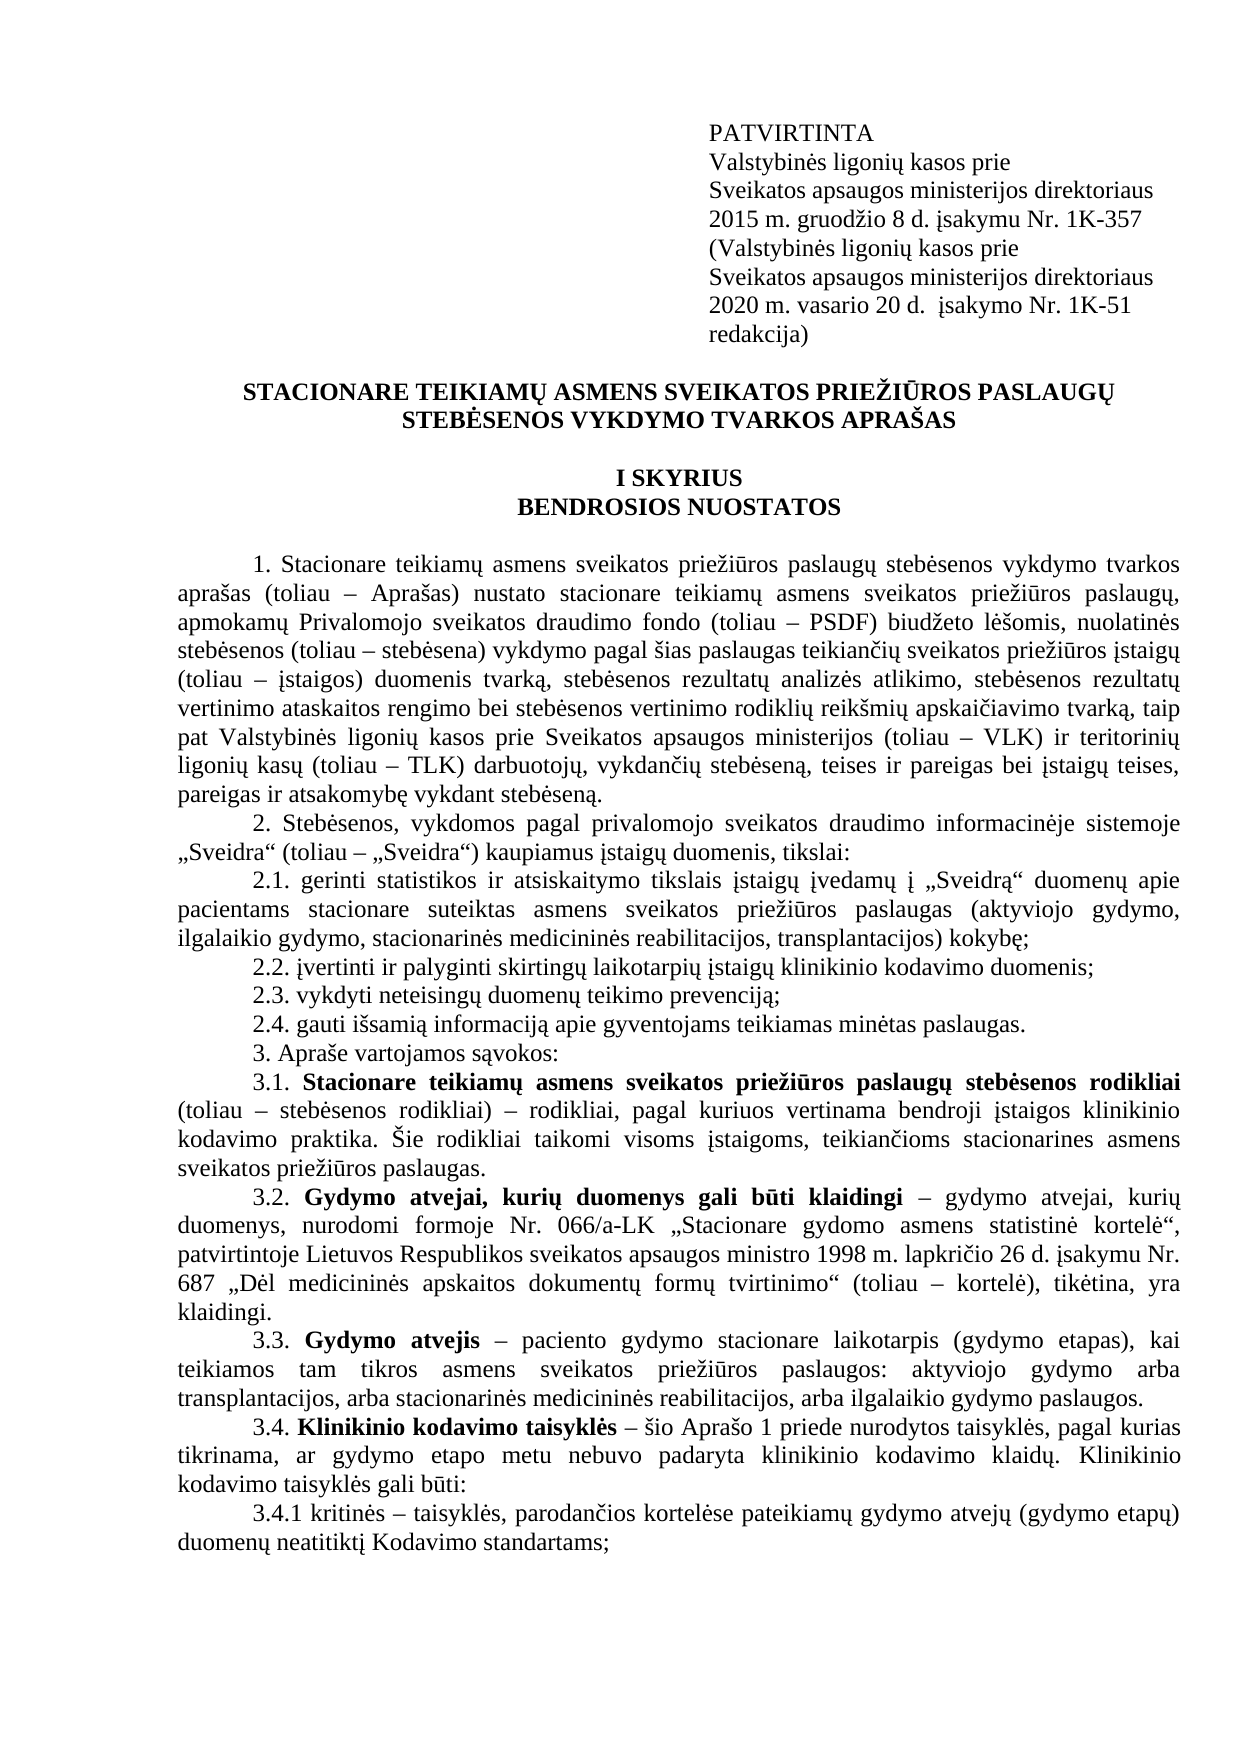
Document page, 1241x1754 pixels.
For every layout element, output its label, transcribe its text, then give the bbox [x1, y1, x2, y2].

text 2015 m. gruodžio 8 d. įsakymu Nr. 1K-357 [709, 204, 1181, 233]
text 2.1. gerinti statistikos ir atsiskaitymo tikslais įstaigų įvedamų į „Sveidrą“ duomenų apie pacientams stacionare suteiktas asmens sveikatos priežiūros paslaugas (aktyviojo gydymo, ilgalaikio gydymo, stacionarinės medicininės reabilitacijos, transplantacijos) kokybę; [177, 866, 1181, 952]
text Valstybinės ligonių kasos prie [709, 147, 1181, 176]
text 3.2. Gydymo atvejai, kurių duomenys gali būti klaidingi – gydymo atvejai, kurių duomenys, nurodomi formoje Nr. 066/a-LK „Stacionare gydomo asmens statistinė kortelė“, patvirtintoje Lietuvos Respublikos sveikatos apsaugos ministro 1998 m. lapkričio 26 d. įsakymu Nr. 687 „Dėl medicininės apskaitos dokumentų formų tvirtinimo“ (toliau – kortelė), tikėtina, yra klaidingi. [177, 1182, 1181, 1326]
text 2.2. įvertinti ir palyginti skirtingų laikotarpių įstaigų klinikinio kodavimo duomenis; [177, 952, 1181, 981]
text 2. Stebėsenos, vykdomos pagal privalomojo sveikatos draudimo informacinėje sistemoje „Sveidra“ (toliau – „Sveidra“) kaupiamus įstaigų duomenis, tikslai: [177, 808, 1181, 866]
text redakcija) [709, 319, 1181, 348]
text Sveikatos apsaugos ministerijos direktoriaus [709, 176, 1181, 204]
text 2.3. vykdyti neteisingų duomenų teikimo prevenciją; [177, 981, 1181, 1009]
text 3.3. Gydymo atvejis – paciento gydymo stacionare laikotarpis (gydymo etapas), kai teikiamos tam tikros asmens sveikatos priežiūros paslaugos: aktyviojo gydymo arba transplantacijos, arba stacionarinės medicininės reabilitacijos, arba ilgalaikio gydymo paslaugos. [177, 1326, 1181, 1412]
text 3. Apraše vartojamos sąvokos: [177, 1038, 1181, 1067]
text Sveikatos apsaugos ministerijos direktoriaus [709, 262, 1181, 291]
text 2020 m. vasario 20 d. įsakymo Nr. 1K-51 [709, 291, 1181, 319]
text 3.1. Stacionare teikiamų asmens sveikatos priežiūros paslaugų stebėsenos rodikliai (toliau – stebėsenos rodikliai) – rodikliai, pagal kuriuos vertinama bendroji įstaigos klinikinio kodavimo praktika. Šie rodikliai taikomi visoms įstaigoms, teikiančioms stacionarines asmens sveikatos priežiūros paslaugas. [177, 1067, 1181, 1182]
text BENDROSIOS NUOSTATOS [177, 492, 1181, 521]
text I SKYRIUS [177, 463, 1181, 492]
text 3.4. Klinikinio kodavimo taisyklės – šio Aprašo 1 priede nurodytos taisyklės, pagal kurias tikrinama, ar gydymo etapo metu nebuvo padaryta klinikinio kodavimo klaidų. Klinikinio kodavimo taisyklės gali būti: [177, 1412, 1181, 1498]
text PATVIRTINTA [709, 118, 1181, 147]
text 3.4.1 kritinės – taisyklės, parodančios kortelėse pateikiamų gydymo atvejų (gydymo etapų) duomenų neatitiktį Kodavimo standartams; [177, 1498, 1181, 1556]
text 1. Stacionare teikiamų asmens sveikatos priežiūros paslaugų stebėsenos vykdymo tvarkos aprašas (toliau – Aprašas) nustato stacionare teikiamų asmens sveikatos priežiūros paslaugų, apmokamų Privalomojo sveikatos draudimo fondo (toliau ‒ PSDF) biudžeto lėšomis, nuolatinės stebėsenos (toliau – stebėsena) vykdymo pagal šias paslaugas teikiančių sveikatos priežiūros įstaigų (toliau – įstaigos) duomenis tvarką, stebėsenos rezultatų analizės atlikimo, stebėsenos rezultatų vertinimo ataskaitos rengimo bei stebėsenos vertinimo rodiklių reikšmių apskaičiavimo tvarką, taip pat Valstybinės ligonių kasos prie Sveikatos apsaugos ministerijos (toliau – VLK) ir teritorinių ligonių kasų (toliau – TLK) darbuotojų, vykdančių stebėseną, teises ir pareigas bei įstaigų teises, pareigas ir atsakomybę vykdant stebėseną. [177, 549, 1181, 808]
text STACIONARE TEIKIAMŲ ASMENS SVEIKATOS PRIEŽIŪROS PASLAUGŲ STEBĖSENOS VYKDYMO TVARKOS APRAŠAS [177, 377, 1181, 434]
text (Valstybinės ligonių kasos prie [709, 233, 1181, 262]
text 2.4. gauti išsamią informaciją apie gyventojams teikiamas minėtas paslaugas. [177, 1009, 1181, 1038]
